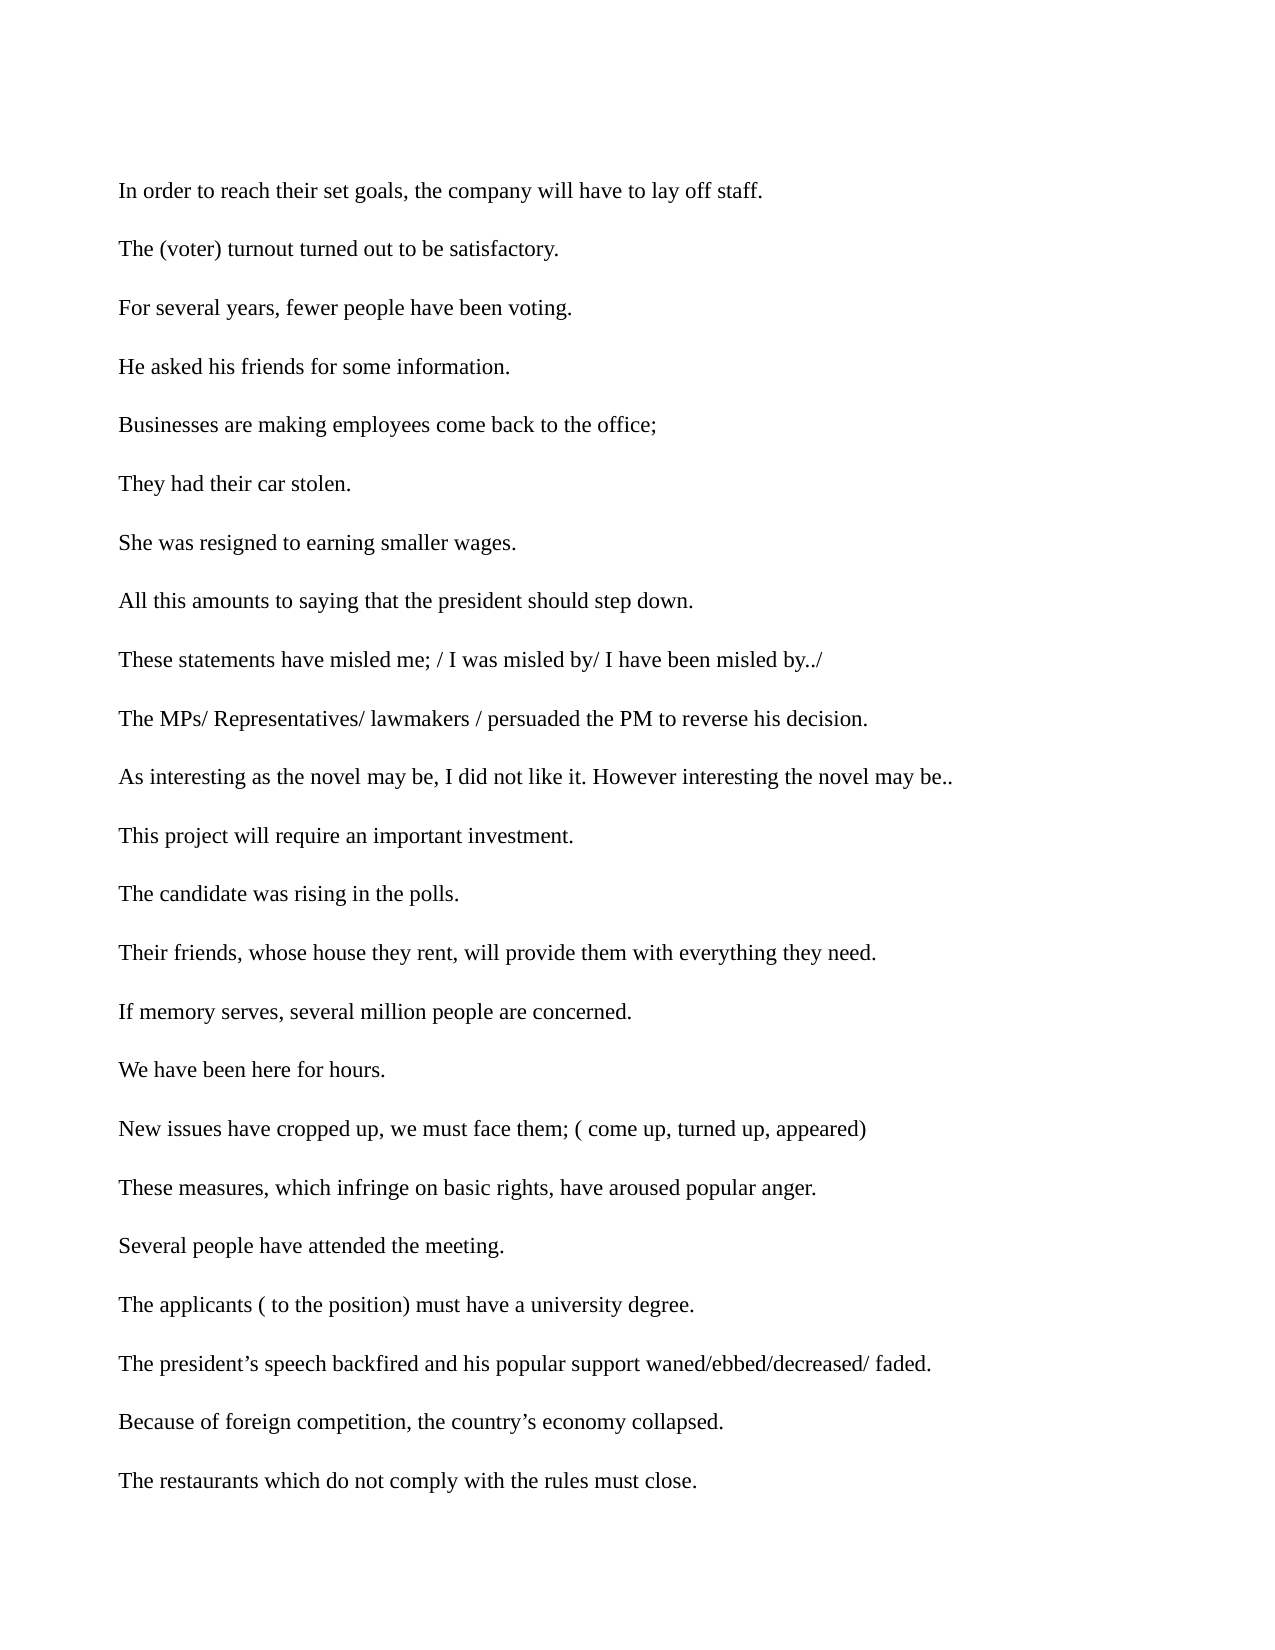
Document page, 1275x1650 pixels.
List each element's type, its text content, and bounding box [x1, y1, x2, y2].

text New issues have cropped up, we must face them; ( come up, turned up, appeared) [118, 1115, 1157, 1141]
text The applicants ( to the position) must have a university degree. [118, 1291, 1157, 1317]
text This project will require an important investment. [118, 822, 1157, 848]
text Several people have attended the meeting. [118, 1232, 1157, 1259]
text The MPs/ Representatives/ lawmakers / persuaded the PM to reverse his decision. [118, 704, 1157, 731]
text She was resigned to earning smaller wages. [118, 529, 1157, 555]
text We have been here for hours. [118, 1056, 1157, 1083]
text The (voter) turnout turned out to be satisfactory. [118, 235, 1157, 262]
text Because of foreign competition, the country’s economy collapsed. [118, 1408, 1157, 1435]
text He asked his friends for some information. [118, 353, 1157, 379]
text They had their car stolen. [118, 470, 1157, 496]
text The restaurants which do not comply with the rules must close. [118, 1467, 1157, 1493]
text The president’s speech backfired and his popular support waned/ebbed/decreased/ faded. [118, 1350, 1157, 1376]
text The candidate was rising in the polls. [118, 881, 1157, 907]
text Businesses are making employees come back to the office; [118, 411, 1157, 438]
text Their friends, whose house they rent, will provide them with everything they need. [118, 939, 1157, 966]
text All this amounts to saying that the president should step down. [118, 587, 1157, 614]
text In order to reach their set goals, the company will have to lay off staff. [118, 177, 1157, 203]
text If memory serves, several million people are concerned. [118, 998, 1157, 1024]
text These measures, which infringe on basic rights, have aroused popular anger. [118, 1174, 1157, 1200]
text For several years, fewer people have been voting. [118, 294, 1157, 320]
text As interesting as the novel may be, I did not like it. However interesting the novel may be.. [118, 763, 1157, 789]
text These statements have misled me; / I was misled by/ I have been misled by../ [118, 646, 1157, 672]
